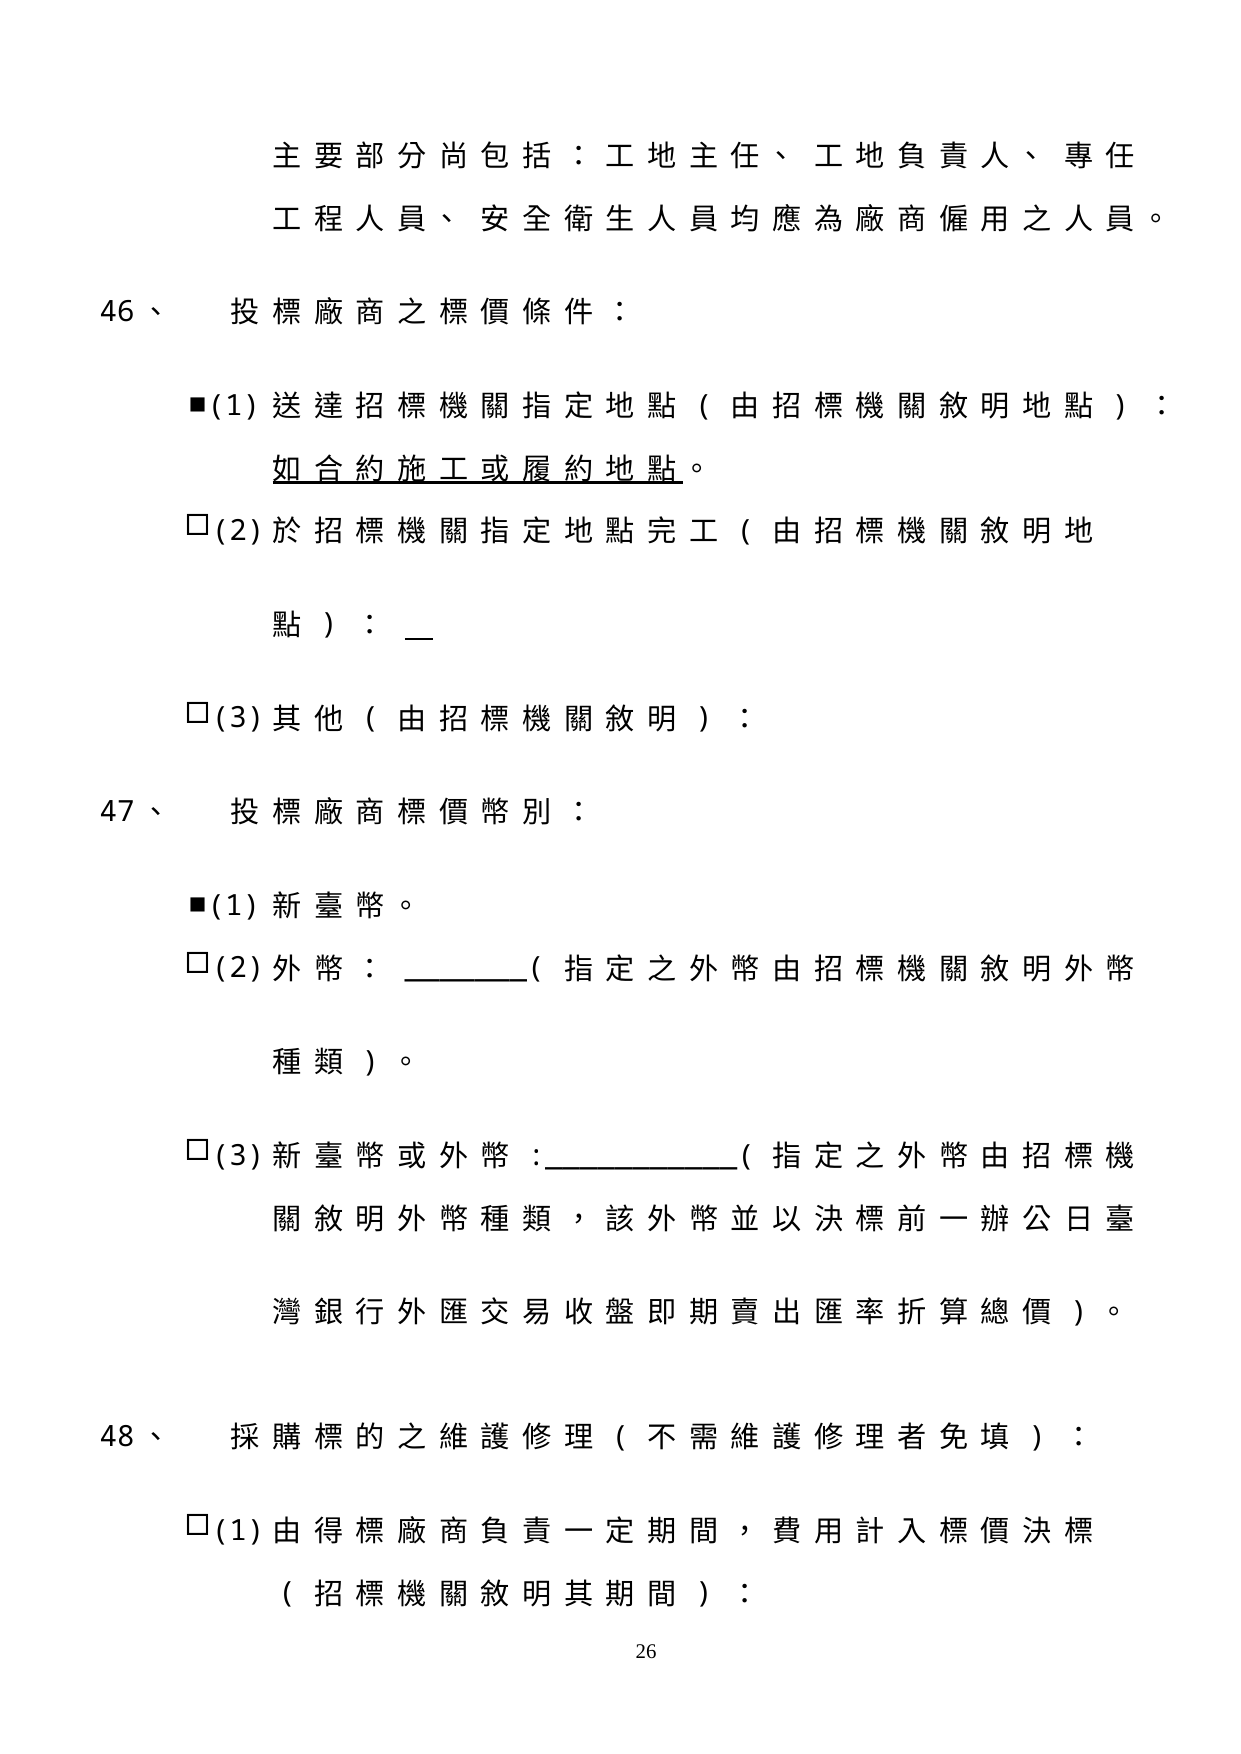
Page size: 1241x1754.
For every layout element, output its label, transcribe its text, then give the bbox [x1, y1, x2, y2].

text 除前項所列者外，屬營造業法第3條第1款之營繕工程，且得標廠商為營造業者，其主要部分尚包括：工地主任、工地負責人、專任工程人員、安全衛生人員均應為廠商僱用之人員。 [217, 112, 1141, 237]
text (3)其他(由招標機關敘明)： [169, 675, 1141, 737]
text (1)由得標廠商負責一定期間，費用計入標價決標(招標機關敘明其期間)： [177, 1487, 1141, 1612]
list 投標廠商之標價條件： [99, 237, 1141, 362]
list 投標廠商標價幣別： [99, 737, 1141, 862]
text (2)於招標機關指定地點完工(由招標機關敘明地點)： [169, 487, 1141, 675]
text ■(1)新臺幣。 [172, 862, 1141, 925]
list 採購標的之維護修理(不需維護修理者免填)： [99, 1362, 1141, 1487]
text (2)外幣：_______(指定之外幣由招標機關敘明外幣種類)。 [172, 925, 1141, 1112]
text ■(1)送達招標機關指定地點(由招標機關敘明地點)：如合約施工或履約地點。 [169, 362, 1141, 487]
text (3)新臺幣或外幣:___________(指定之外幣由招標機關敘明外幣種類，該外幣並以決標前一辦公日臺灣銀行外匯交易收盤即期賣出匯率折算總價)。 [172, 1112, 1141, 1362]
